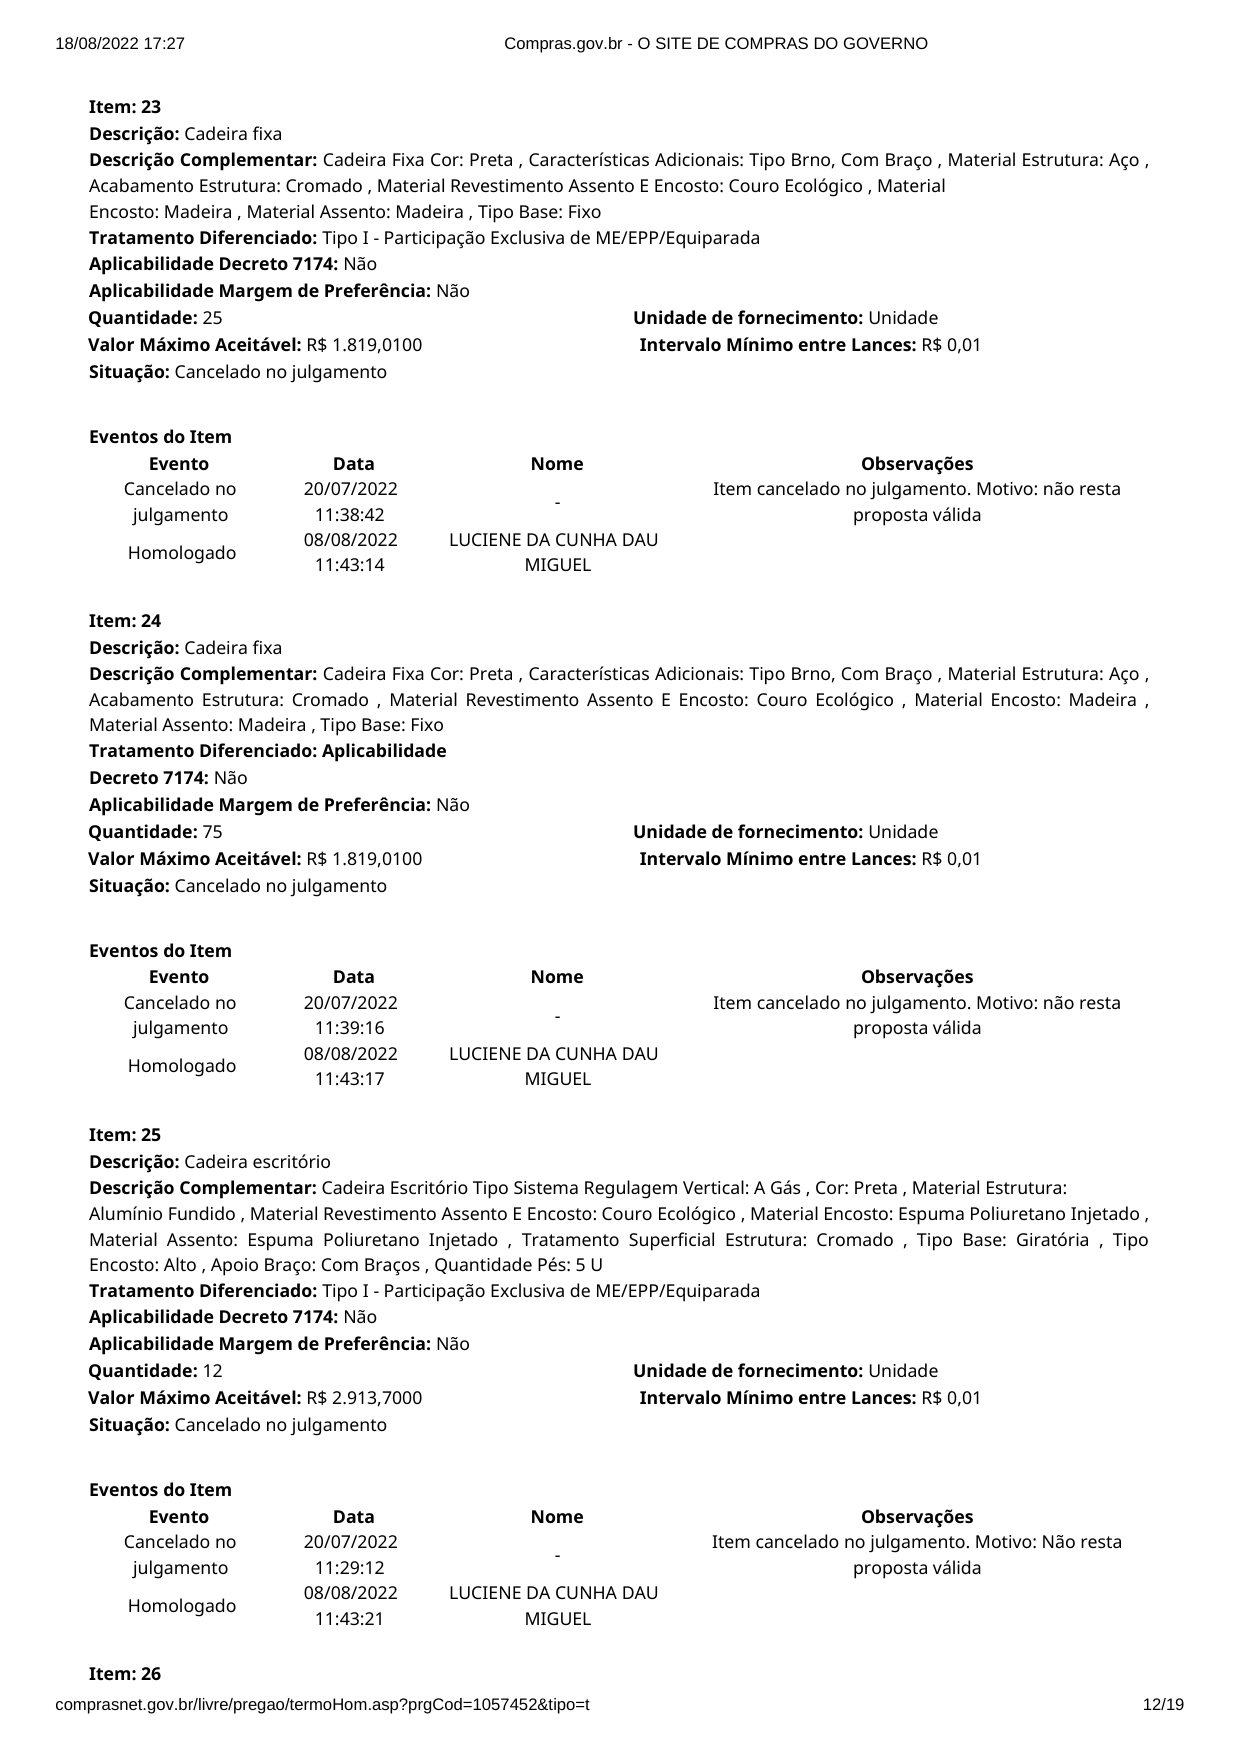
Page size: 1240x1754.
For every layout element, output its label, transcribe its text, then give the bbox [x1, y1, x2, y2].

text Tratamento Diferenciado: Aplicabilidade Decreto 7174: Não [89, 739, 486, 789]
text Item: 23 [89, 95, 1152, 119]
text Valor Máximo Aceitável: R$ 1.819,0100 Intervalo Mínimo entre Lances: R$ 0,01 [88, 332, 1152, 357]
table_cell 08/08/2022 11:43:17 [304, 1041, 449, 1092]
text Quantidade: 12 Unidade de fornecimento: Unidade [88, 1358, 1152, 1383]
table_header Observações [703, 451, 1131, 477]
table_cell [703, 1041, 1131, 1092]
table_cell Cancelado no julgamento [124, 1530, 304, 1580]
text Situação: Cancelado no julgamento [89, 1412, 1151, 1437]
text Item: 24 [89, 609, 1152, 633]
text Aplicabilidade Margem de Preferência: Não [89, 278, 1152, 303]
text Situação: Cancelado no julgamento [89, 359, 1151, 384]
text Situação: Cancelado no julgamento [89, 873, 1151, 897]
text Valor Máximo Aceitável: R$ 1.819,0100 Intervalo Mínimo entre Lances: R$ 0,01 [88, 846, 1152, 870]
text Quantidade: 25 Unidade de fornecimento: Unidade [88, 306, 1152, 330]
table_cell Item cancelado no julgamento. Motivo: Não resta proposta válida [702, 1530, 1132, 1580]
table_header Observações [702, 1504, 1132, 1529]
table_cell 20/07/2022 11:39:16 [304, 990, 449, 1041]
table_header Nome [449, 1504, 702, 1529]
text Item: 25 [89, 1122, 1152, 1147]
text Eventos do Item [89, 1477, 1152, 1501]
text Tratamento Diferenciado: Tipo I - Participação Exclusiva de ME/EPP/Equiparada [89, 1278, 1151, 1303]
text Descrição: Cadeira escritório [89, 1149, 1151, 1173]
table_cell Cancelado no julgamento [124, 990, 304, 1041]
text Aplicabilidade Margem de Preferência: Não [89, 792, 1152, 816]
table_cell 20/07/2022 11:38:42 [304, 477, 449, 527]
table_header Evento [124, 1504, 304, 1529]
text Eventos do Item [89, 938, 1152, 962]
table_header Nome [449, 965, 703, 990]
table_header Evento [124, 451, 304, 477]
text Tratamento Diferenciado: Tipo I - Participação Exclusiva de ME/EPP/Equiparada [89, 226, 1151, 250]
table_cell 08/08/2022 11:43:21 [304, 1580, 449, 1631]
text Descrição Complementar: Cadeira Fixa Cor: Preta , Características Adicionais: Tipo Brno, Com Braço , Material Estrutura: Aço , Acabamento Estrutura: Cromado , Material Revestimento Assento E Encosto: Couro Ecológico , Material Encosto: Madeira , Material Assento: Madeira , Tipo Base: Fixo [89, 662, 1151, 737]
table_cell - [449, 477, 703, 527]
text Item: 26 [89, 1662, 1152, 1686]
text Aplicabilidade Decreto 7174: Não [89, 1304, 1152, 1329]
table_cell Homologado [124, 1580, 304, 1631]
text Descrição Complementar: Cadeira Escritório Tipo Sistema Regulagem Vertical: A Gás , Cor: Preta , Material Estrutura: [89, 1175, 1151, 1199]
text Alumínio Fundido , Material Revestimento Assento E Encosto: Couro Ecológico , Material Encosto: Espuma Poliuretano Injetado , Material Assento: Espuma Poliuretano Injetado , Tratamento Superficial Estrutura: Cromado , Tipo Base: Giratória , Tipo Encosto: Alto , Apoio Braço: Com Braços , Quantidade Pés: 5 U [89, 1201, 1151, 1277]
table_header Nome [449, 451, 703, 477]
text Descrição: Cadeira fixa [89, 122, 1151, 146]
table_header Data [304, 1504, 449, 1529]
text Descrição Complementar: Cadeira Fixa Cor: Preta , Características Adicionais: Tipo Brno, Com Braço , Material Estrutura: Aço , Acabamento Estrutura: Cromado , Material Revestimento Assento E Encosto: Couro Ecológico , Material [89, 148, 1151, 198]
text Aplicabilidade Margem de Preferência: Não [89, 1332, 1152, 1356]
table_header Observações [703, 965, 1131, 990]
text Valor Máximo Aceitável: R$ 2.913,7000 Intervalo Mínimo entre Lances: R$ 0,01 [88, 1386, 1152, 1410]
table_cell Item cancelado no julgamento. Motivo: não resta proposta válida [703, 990, 1131, 1041]
table_cell [702, 1580, 1132, 1631]
table_cell Item cancelado no julgamento. Motivo: não resta proposta válida [703, 477, 1131, 527]
text Descrição: Cadeira fixa [89, 636, 1151, 660]
text Encosto: Madeira , Material Assento: Madeira , Tipo Base: Fixo [89, 199, 1151, 224]
table_cell - [449, 990, 703, 1041]
text Eventos do Item [89, 424, 1152, 448]
table_cell Cancelado no julgamento [124, 477, 304, 527]
table_header Data [304, 451, 449, 477]
table_cell LUCIENE DA CUNHA DAU MIGUEL [449, 1041, 703, 1092]
table_cell Homologado [124, 528, 304, 578]
table_cell 20/07/2022 11:29:12 [304, 1530, 449, 1580]
table_cell 08/08/2022 11:43:14 [304, 528, 449, 578]
table_cell LUCIENE DA CUNHA DAU MIGUEL [449, 528, 703, 578]
table_header Evento [124, 965, 304, 990]
table_cell - [449, 1530, 702, 1580]
table_cell [703, 528, 1131, 578]
table_cell LUCIENE DA CUNHA DAU MIGUEL [449, 1580, 702, 1631]
text Aplicabilidade Decreto 7174: Não [89, 252, 1152, 276]
table_cell Homologado [124, 1041, 304, 1092]
table_header Data [304, 965, 449, 990]
text Quantidade: 75 Unidade de fornecimento: Unidade [88, 819, 1152, 843]
